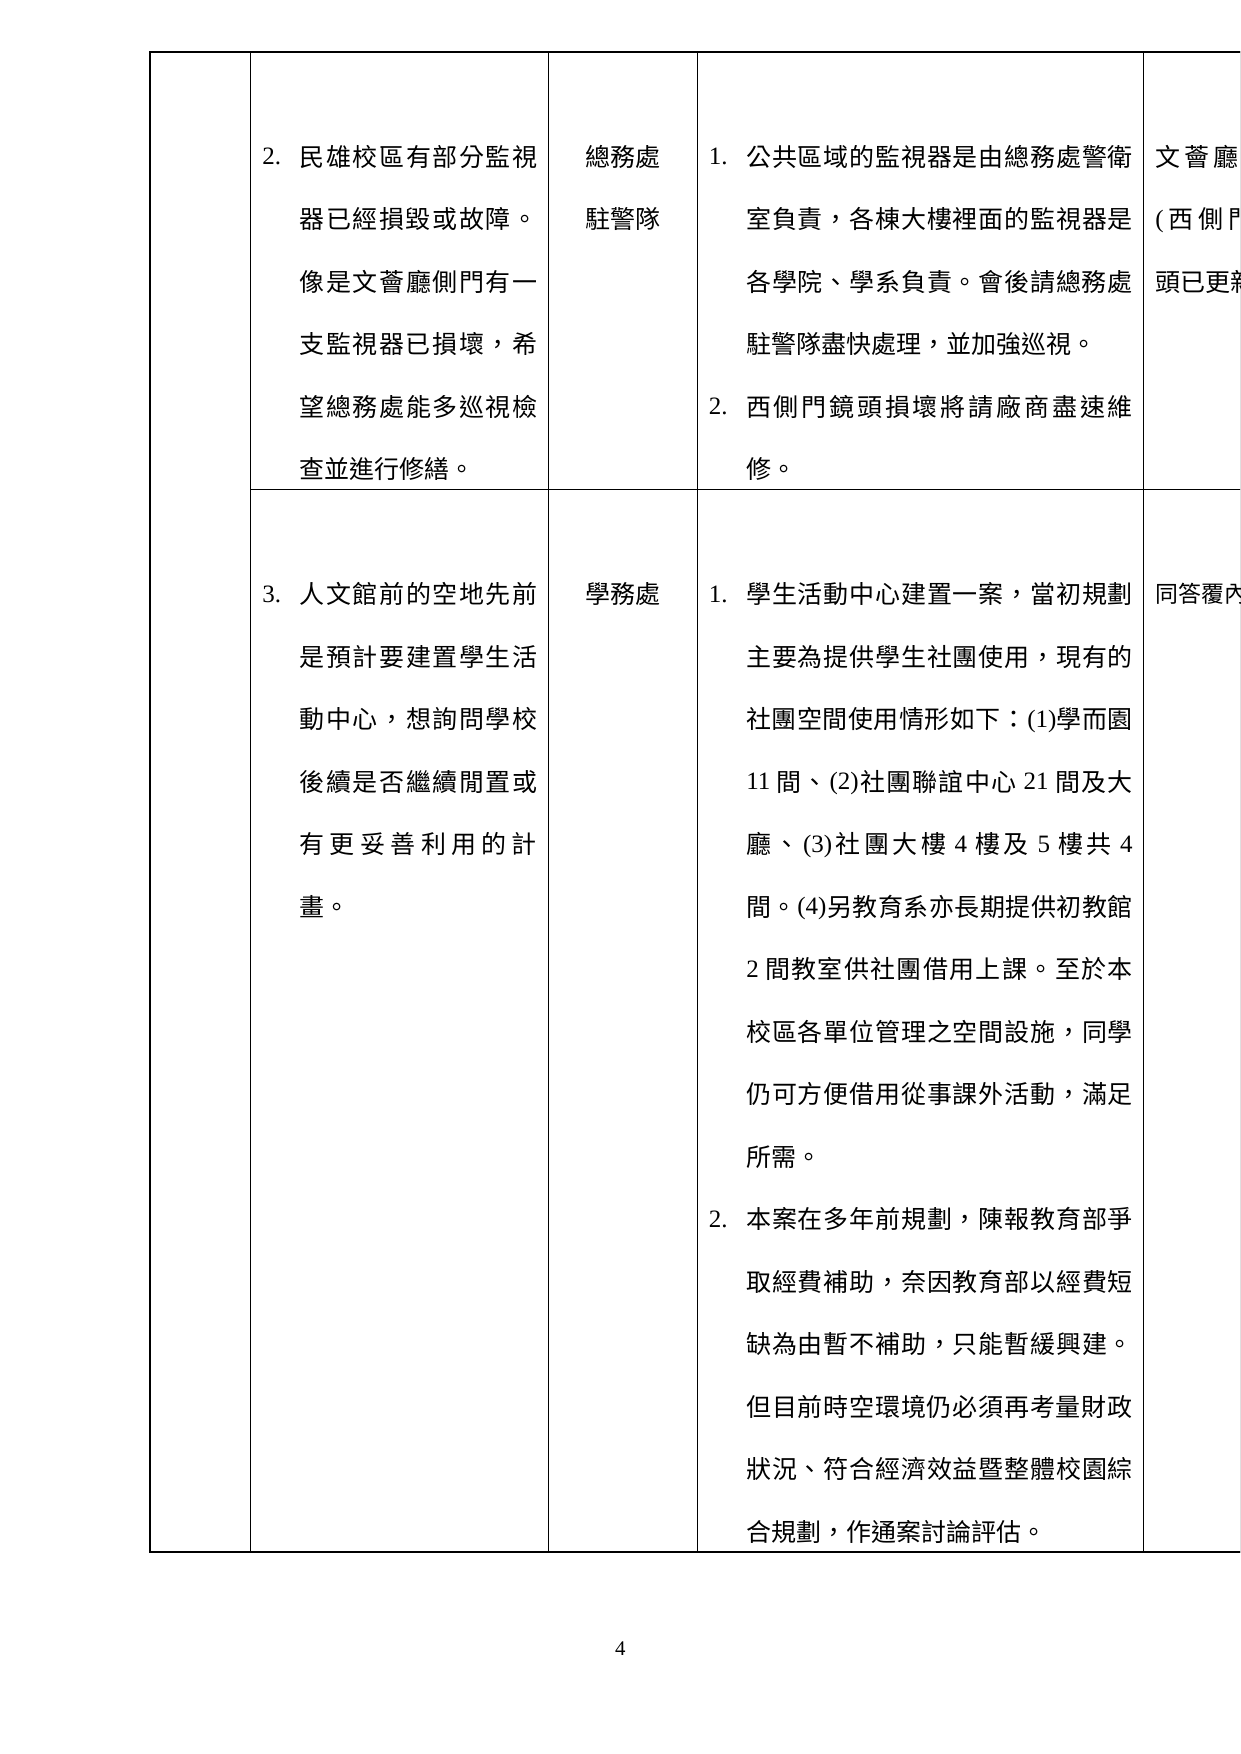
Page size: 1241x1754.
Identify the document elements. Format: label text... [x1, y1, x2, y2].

table_cell 公共區域的監視器是由總務處警衛室負責，各棟大樓裡面的監視器是各學院、學系負責。會後請總務處駐警隊盡快處理，並加強巡視。 西側門鏡頭損壞將請廠商盡速維修。 [698, 53, 1143, 489]
table_cell 文薈廳側門(西側門)鏡頭已更新。 [1144, 53, 1240, 489]
table_cell 總務處 駐警隊 [549, 53, 697, 489]
table_cell [151, 53, 250, 489]
table_cell [151, 489, 250, 1551]
table_cell 學生活動中心建置一案，當初規劃主要為提供學生社團使用，現有的社團空間使用情形如下：(1)學而園11間、(2)社團聯誼中心21間及大廳、(3)社團大樓4樓及5樓共4間。(4)另教育系亦長期提供初教館2間教室供社團借用上課。至於本校區各單位管理之空間設施，同學仍可方便借用從事課外活動，滿足所需。 本案在多年前規劃，陳報教育部爭取經費補助，奈因教育部以經費短缺為由暫不補助，只能暫緩興建。但目前時空環境仍必須再考量財政狀況、符合經濟效益暨整體校園綜合規劃，作通案討論評估。 [698, 490, 1143, 1551]
table_cell 人文館前的空地先前是預計要建置學生活動中心，想詢問學校後續是否繼續閒置或有更妥善利用的計畫。 [251, 490, 548, 1551]
table_cell 民雄校區有部分監視器已經損毀或故障。像是文薈廳側門有一支監視器已損壞，希望總務處能多巡視檢查並進行修繕。 [251, 53, 548, 489]
table_cell 同答覆內容。 [1144, 490, 1240, 1551]
table_cell 學務處 [549, 490, 697, 1551]
